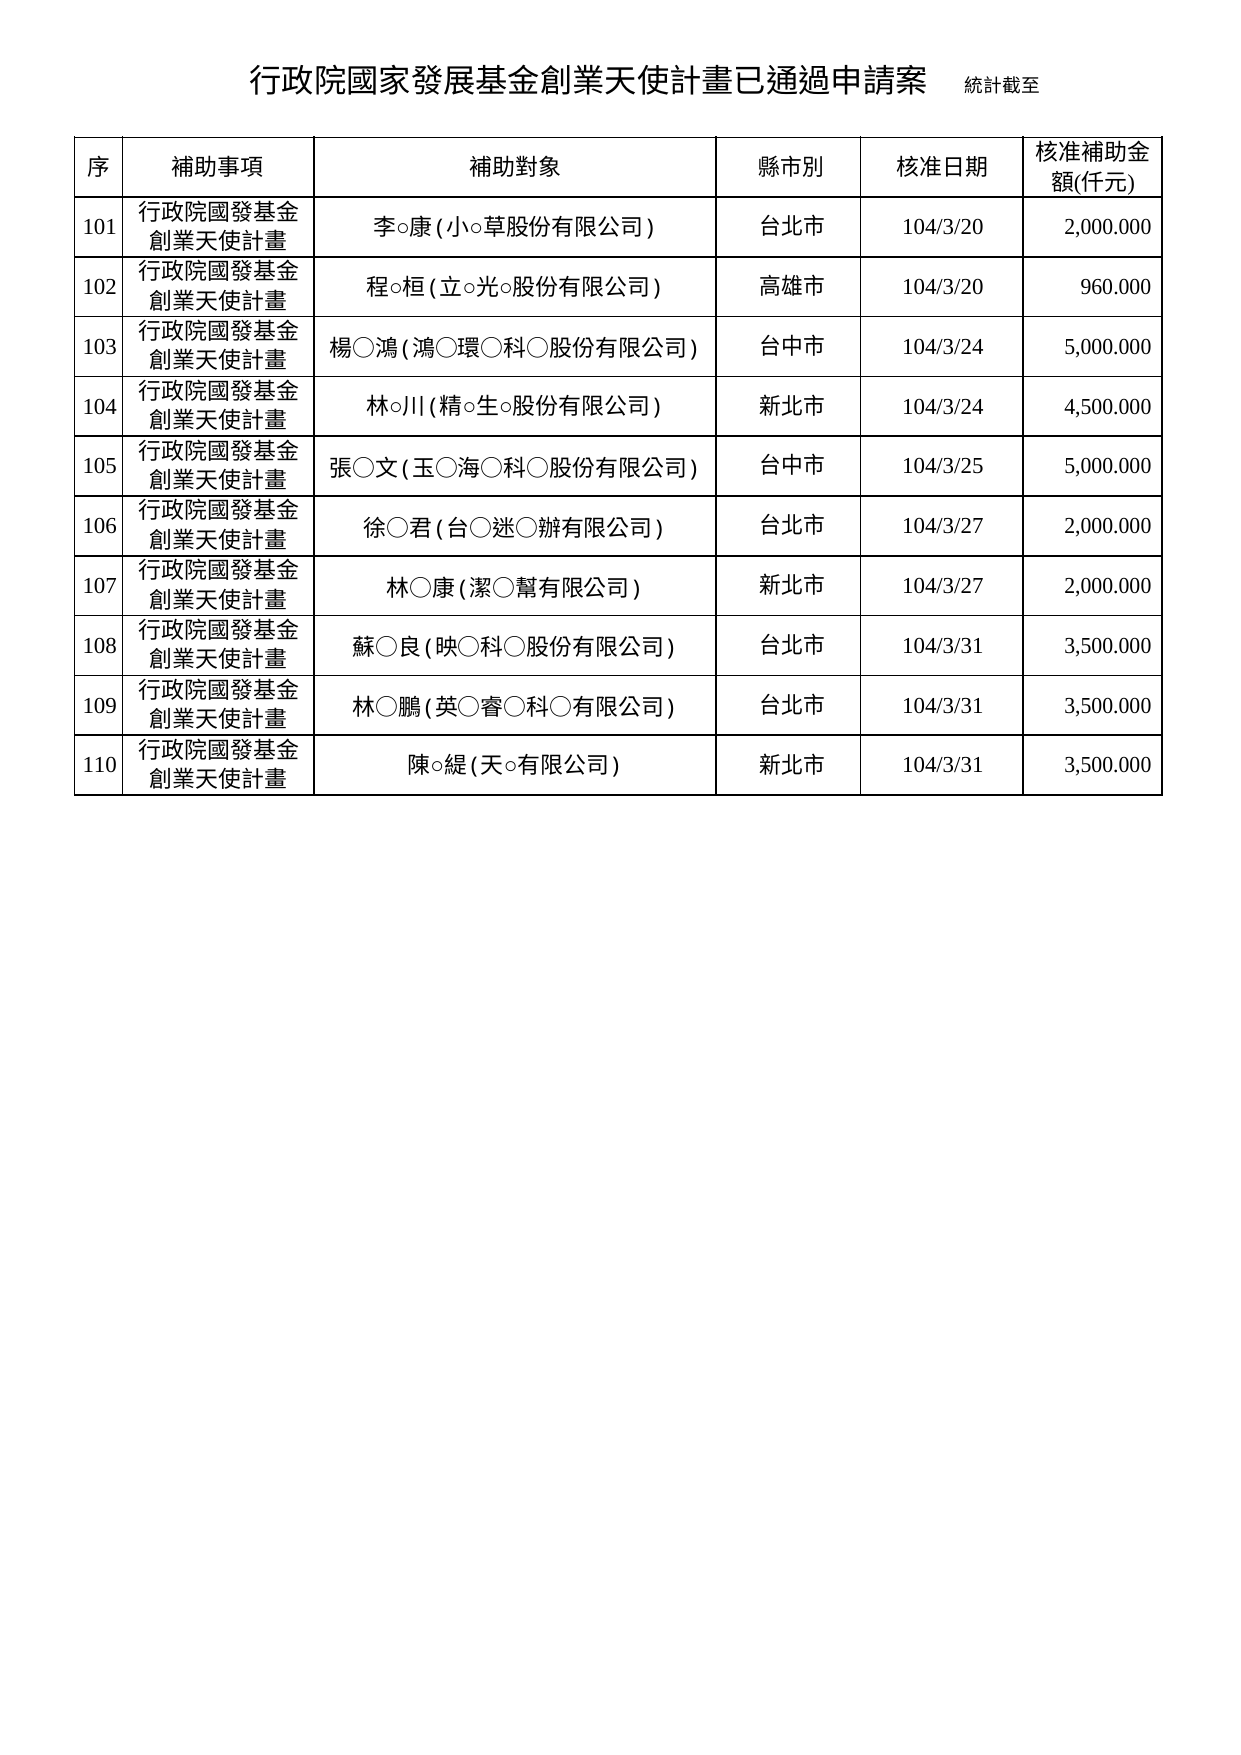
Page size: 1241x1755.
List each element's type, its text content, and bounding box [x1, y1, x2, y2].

table_cell 行政院國發基金 創業天使計畫 [123, 437, 313, 495]
table_cell 行政院國發基金 創業天使計畫 [123, 317, 313, 376]
table_cell 2,000.000 [1024, 198, 1161, 256]
table_header 補助事項 [123, 138, 313, 196]
table_header 縣市別 [717, 138, 860, 196]
table_cell 林○康(潔○幫有限公司) [315, 557, 715, 615]
table_cell 張○文(玉○海○科○股份有限公司) [315, 437, 715, 495]
table_cell 高雄市 [717, 258, 860, 316]
table_cell 107 [75, 557, 122, 615]
table_cell 104/3/31 [861, 736, 1022, 794]
table_cell 104/3/20 [861, 198, 1022, 256]
table_cell 台北市 [717, 676, 860, 734]
table_cell 104/3/20 [861, 258, 1022, 316]
table_cell 新北市 [717, 557, 860, 615]
table_cell 行政院國發基金 創業天使計畫 [123, 377, 313, 435]
table_cell 新北市 [717, 377, 860, 435]
table_cell 105 [75, 437, 122, 495]
table_cell 5,000.000 [1024, 437, 1161, 495]
table_cell 104/3/31 [861, 676, 1022, 734]
table_cell 102 [75, 258, 122, 316]
table_header 補助對象 [315, 138, 715, 196]
table_cell 行政院國發基金 創業天使計畫 [123, 736, 313, 794]
table_cell 104/3/27 [861, 557, 1022, 615]
table_header 序 [75, 138, 122, 196]
table_cell 台中市 [717, 317, 860, 376]
table_cell 台北市 [717, 616, 860, 674]
table_cell 960.000 [1024, 258, 1161, 316]
table_cell 陳○緹(天○有限公司) [315, 736, 715, 794]
table_cell 5,000.000 [1024, 317, 1161, 376]
table_header 核准補助金 額(仟元) [1024, 138, 1161, 196]
table_header 核准日期 [861, 138, 1022, 196]
table_cell 104/3/25 [861, 437, 1022, 495]
table_cell 台中市 [717, 437, 860, 495]
table_cell 李○康(小○草股份有限公司) [315, 198, 715, 256]
table_cell 108 [75, 616, 122, 674]
table_cell 104/3/31 [861, 616, 1022, 674]
table_cell 行政院國發基金 創業天使計畫 [123, 676, 313, 734]
table_cell 行政院國發基金 創業天使計畫 [123, 258, 313, 316]
table_cell 行政院國發基金 創業天使計畫 [123, 557, 313, 615]
table_cell 103 [75, 317, 122, 376]
table_cell 104/3/24 [861, 377, 1022, 435]
table_cell 新北市 [717, 736, 860, 794]
table_cell 行政院國發基金 創業天使計畫 [123, 616, 313, 674]
table_cell 2,000.000 [1024, 497, 1161, 555]
table_cell 4,500.000 [1024, 377, 1161, 435]
table_cell 110 [75, 736, 122, 794]
table_cell 3,500.000 [1024, 736, 1161, 794]
table_cell 徐○君(台○迷○辦有限公司) [315, 497, 715, 555]
table_cell 行政院國發基金 創業天使計畫 [123, 198, 313, 256]
table_cell 3,500.000 [1024, 676, 1161, 734]
table_cell 101 [75, 198, 122, 256]
table_cell 行政院國發基金 創業天使計畫 [123, 497, 313, 555]
table_cell 楊○鴻(鴻○環○科○股份有限公司) [315, 317, 715, 376]
table_cell 104/3/24 [861, 317, 1022, 376]
table_cell 台北市 [717, 198, 860, 256]
table_cell 2,000.000 [1024, 557, 1161, 615]
table_cell 蘇○良(映○科○股份有限公司) [315, 616, 715, 674]
table_cell 程○桓(立○光○股份有限公司) [315, 258, 715, 316]
table_cell 106 [75, 497, 122, 555]
table_cell 104 [75, 377, 122, 435]
table_cell 3,500.000 [1024, 616, 1161, 674]
table_cell 104/3/27 [861, 497, 1022, 555]
table_cell 台北市 [717, 497, 860, 555]
table_cell 109 [75, 676, 122, 734]
table_cell 林○鵬(英○睿○科○有限公司) [315, 676, 715, 734]
table_cell 林○川(精○生○股份有限公司) [315, 377, 715, 435]
